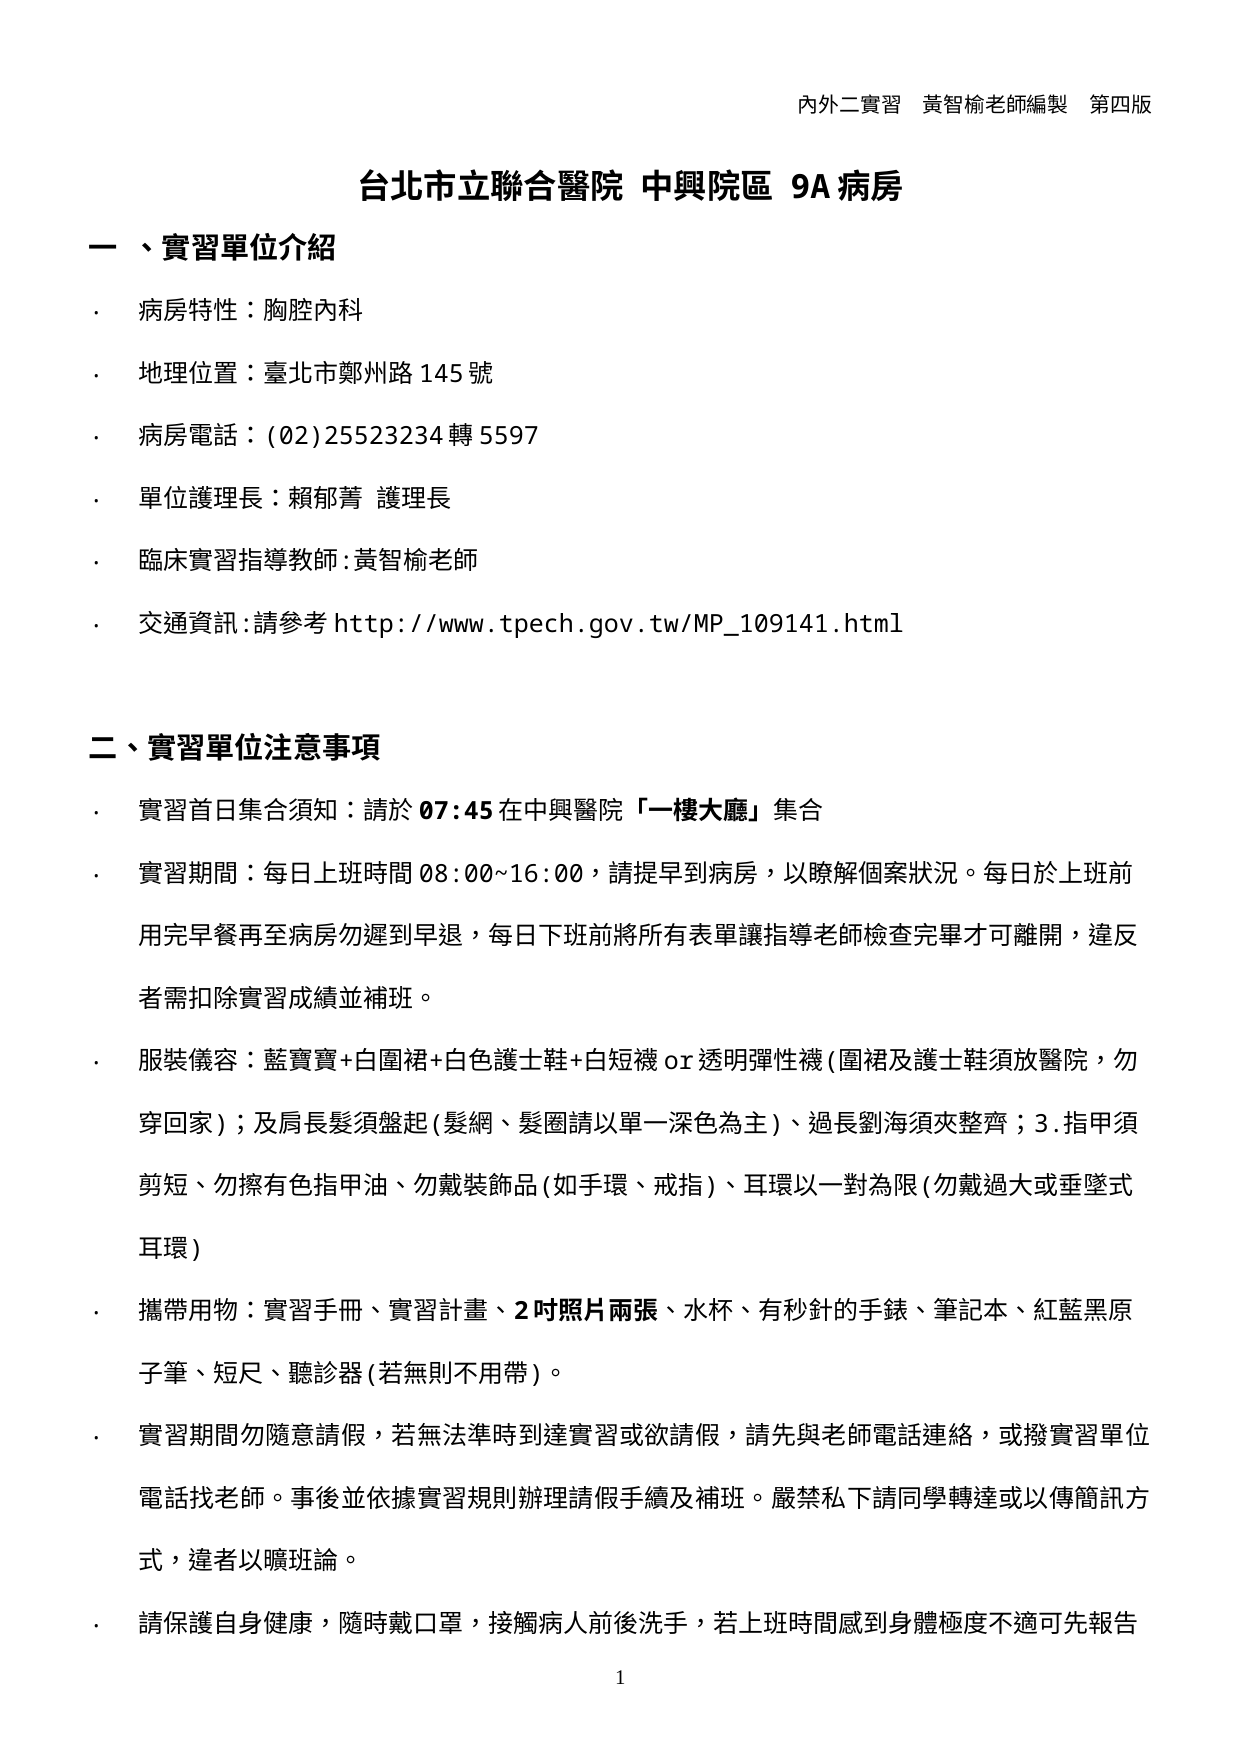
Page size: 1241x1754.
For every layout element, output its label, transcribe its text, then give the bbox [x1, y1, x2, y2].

text 二、實習單位注意事項 [89, 704, 1152, 767]
list 實習期間勿隨意請假，若無法準時到達實習或欲請假，請先與老師電話連絡，或撥實習單位電話找老師。事後並依據實習規則辦理請假手續及補班。嚴禁私下請同學轉達或以傳簡訊方式，違者以曠班論。 [89, 1392, 1152, 1579]
list 交通資訊:請參考http://www.tpech.gov.tw/MP_109141.html [89, 579, 1152, 642]
list 攜帶用物：實習手冊、實習計畫、2吋照片兩張、水杯、有秒針的手錶、筆記本、紅藍黑原子筆、短尺、聽診器(若無則不用帶)。 [89, 1267, 1152, 1392]
list 請保護自身健康，隨時戴口罩，接觸病人前後洗手，若上班時間感到身體極度不適可先報告老師。 [89, 1579, 1152, 1642]
list 服裝儀容：藍寶寶+白圍裙+白色護士鞋+白短襪or透明彈性襪(圍裙及護士鞋須放醫院，勿穿回家)；及肩長髮須盤起(髮網、髮圈請以單一深色為主)、過長劉海須夾整齊；3.指甲須剪短、勿擦有色指甲油、勿戴裝飾品(如手環、戒指)、耳環以一對為限(勿戴過大或垂墜式耳環) [89, 1017, 1152, 1267]
list 實習首日集合須知：請於07:45在中興醫院「一樓大廳」集合 [89, 767, 1152, 829]
text 台北市立聯合醫院 中興院區 9A病房 [89, 142, 1152, 204]
text 一 、實習單位介紹 [89, 204, 1152, 267]
list 實習期間：每日上班時間08:00~16:00，請提早到病房，以瞭解個案狀況。每日於上班前用完早餐再至病房勿遲到早退，每日下班前將所有表單讓指導老師檢查完畢才可離開，違反者需扣除實習成績並補班。 [89, 829, 1152, 1017]
list 地理位置：臺北市鄭州路145號 [89, 329, 1152, 392]
list 病房特性：胸腔內科 [89, 267, 1152, 329]
list 單位護理長：賴郁菁 護理長 [89, 454, 1152, 517]
list 臨床實習指導教師:黃智榆老師 [89, 517, 1152, 579]
list 病房電話：(02)25523234轉5597 [89, 392, 1152, 454]
